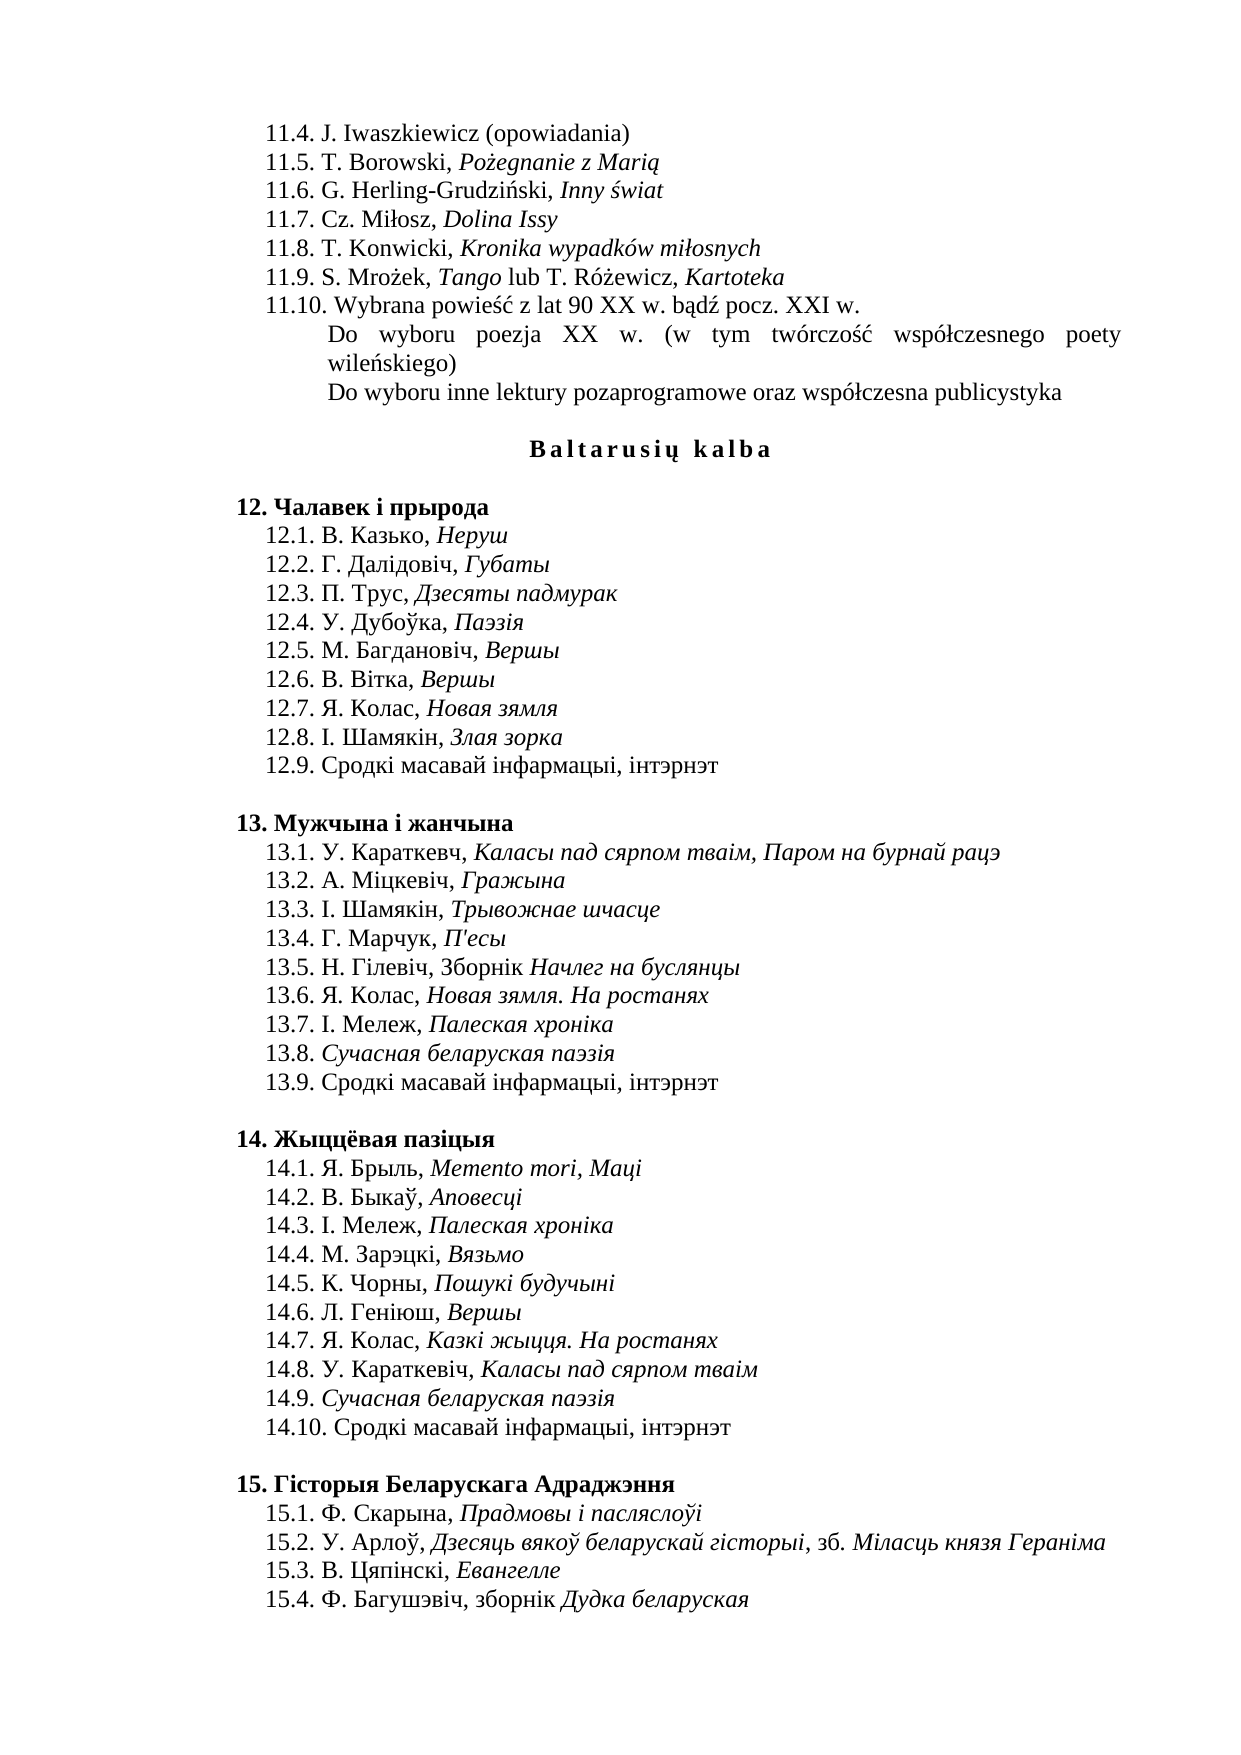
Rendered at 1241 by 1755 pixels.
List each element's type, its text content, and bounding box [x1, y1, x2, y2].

text 14.4. М. Зарэцкі, Вязьмо [177, 1239, 1122, 1268]
text 13.2. А. Міцкевіч, Гражына [177, 866, 1122, 894]
text 11.8. T. Konwicki, Kronika wypadków miłosnych [177, 233, 1122, 262]
text 13.8. Сучасная беларуская паэзія [177, 1038, 1122, 1067]
text 12.8. І. Шамякін, Злая зорка [177, 722, 1122, 751]
text 12.5. М. Багдановіч, Вершы [177, 636, 1122, 664]
text Do wyboru poezja XX w. (w tym twórczość współczesnego poety wileńskiego) [327, 319, 1122, 377]
text 15. Гісторыя Беларускага Адраджэння [177, 1469, 1122, 1498]
text 14.7. Я. Колас, Казкі жыцця. На ростанях [177, 1326, 1122, 1354]
text 12.6. В. Вітка, Вершы [177, 664, 1122, 693]
text 13.5. Н. Гілевіч, Зборнік Начлег на буслянцы [177, 952, 1122, 981]
text 12.7. Я. Колас, Новая зямля [177, 693, 1122, 722]
text 11.5. T. Borowski, Pożegnanie z Marią [177, 147, 1122, 176]
text 14.10. Сродкі масавай інфармацыі, інтэрнэт [177, 1412, 1122, 1441]
text 12.3. П. Трус, Дзесяты падмурак [177, 578, 1122, 607]
text 14.9. Сучасная беларуская паэзія [177, 1383, 1122, 1412]
text 15.3. В. Цяпінскі, Евангелле [177, 1556, 1122, 1584]
text 13.4. Г. Марчук, П'есы [177, 923, 1122, 952]
text 15.4. Ф. Багушэвіч, зборнік Дудка беларуская [177, 1584, 1122, 1613]
text 14.1. Я. Брыль, Memento mori, Маці [177, 1153, 1122, 1182]
text 13.6. Я. Колас, Новая зямля. На ростанях [177, 981, 1122, 1009]
text 12.9. Сродкі масавай інфармацыі, інтэрнэт [177, 751, 1122, 779]
text 13.3. І. Шамякін, Трывожнае шчасце [177, 894, 1122, 923]
text 11.4. J. Iwaszkiewicz (opowiadania) [177, 118, 1122, 147]
text 14.2. В. Быкаў, Аповесці [177, 1182, 1122, 1211]
text 12.2. Г. Далідовіч, Губаты [177, 549, 1122, 578]
text 13.9. Сродкі масавай інфармацыі, інтэрнэт [177, 1067, 1122, 1096]
text 13.7. І. Мележ, Палеская хроніка [177, 1009, 1122, 1038]
text 14.3. І. Мележ, Палеская хроніка [177, 1211, 1122, 1239]
text 12.1. В. Казько, Неруш [177, 521, 1122, 549]
text 14.6. Л. Геніюш, Вершы [177, 1297, 1122, 1326]
text 15.2. У. Арлоў, Дзесяць вякоў беларускай гісторыі, зб. Міласць князя Гераніма [177, 1527, 1122, 1556]
text 14. Жыццёвая пазіцыя [177, 1124, 1122, 1153]
text 11.7. Cz. Miłosz, Dolina Issy [177, 204, 1122, 233]
text 14.5. К. Чорны, Пошукі будучыні [177, 1268, 1122, 1297]
text 12.4. У. Дубоўка, Паэзія [177, 607, 1122, 636]
text 13. Мужчына і жанчына [177, 808, 1122, 837]
text 11.9. S. Mrożek, Tango lub T. Różewicz, Kartoteka [177, 262, 1122, 291]
text 14.8. У. Караткевіч, Каласы пад сярпом тваім [177, 1354, 1122, 1383]
text Baltarusių kalba [177, 434, 1122, 463]
text 11.6. G. Herling-Grudziński, Inny świat [177, 176, 1122, 204]
text 13.1. У. Караткевч, Каласы пад сярпом тваім, Паром на бурнай рацэ [177, 837, 1122, 866]
text Do wyboru inne lektury pozaprogramowe oraz współczesna publicystyka [327, 377, 1122, 406]
text 15.1. Ф. Скарына, Прадмовы і пасляслоўі [177, 1498, 1122, 1527]
text 11.10. Wybrana powieść z lat 90 XX w. bądź pocz. XXI w. [177, 291, 1122, 319]
text 12. Чалавек і прырода [177, 492, 1122, 521]
